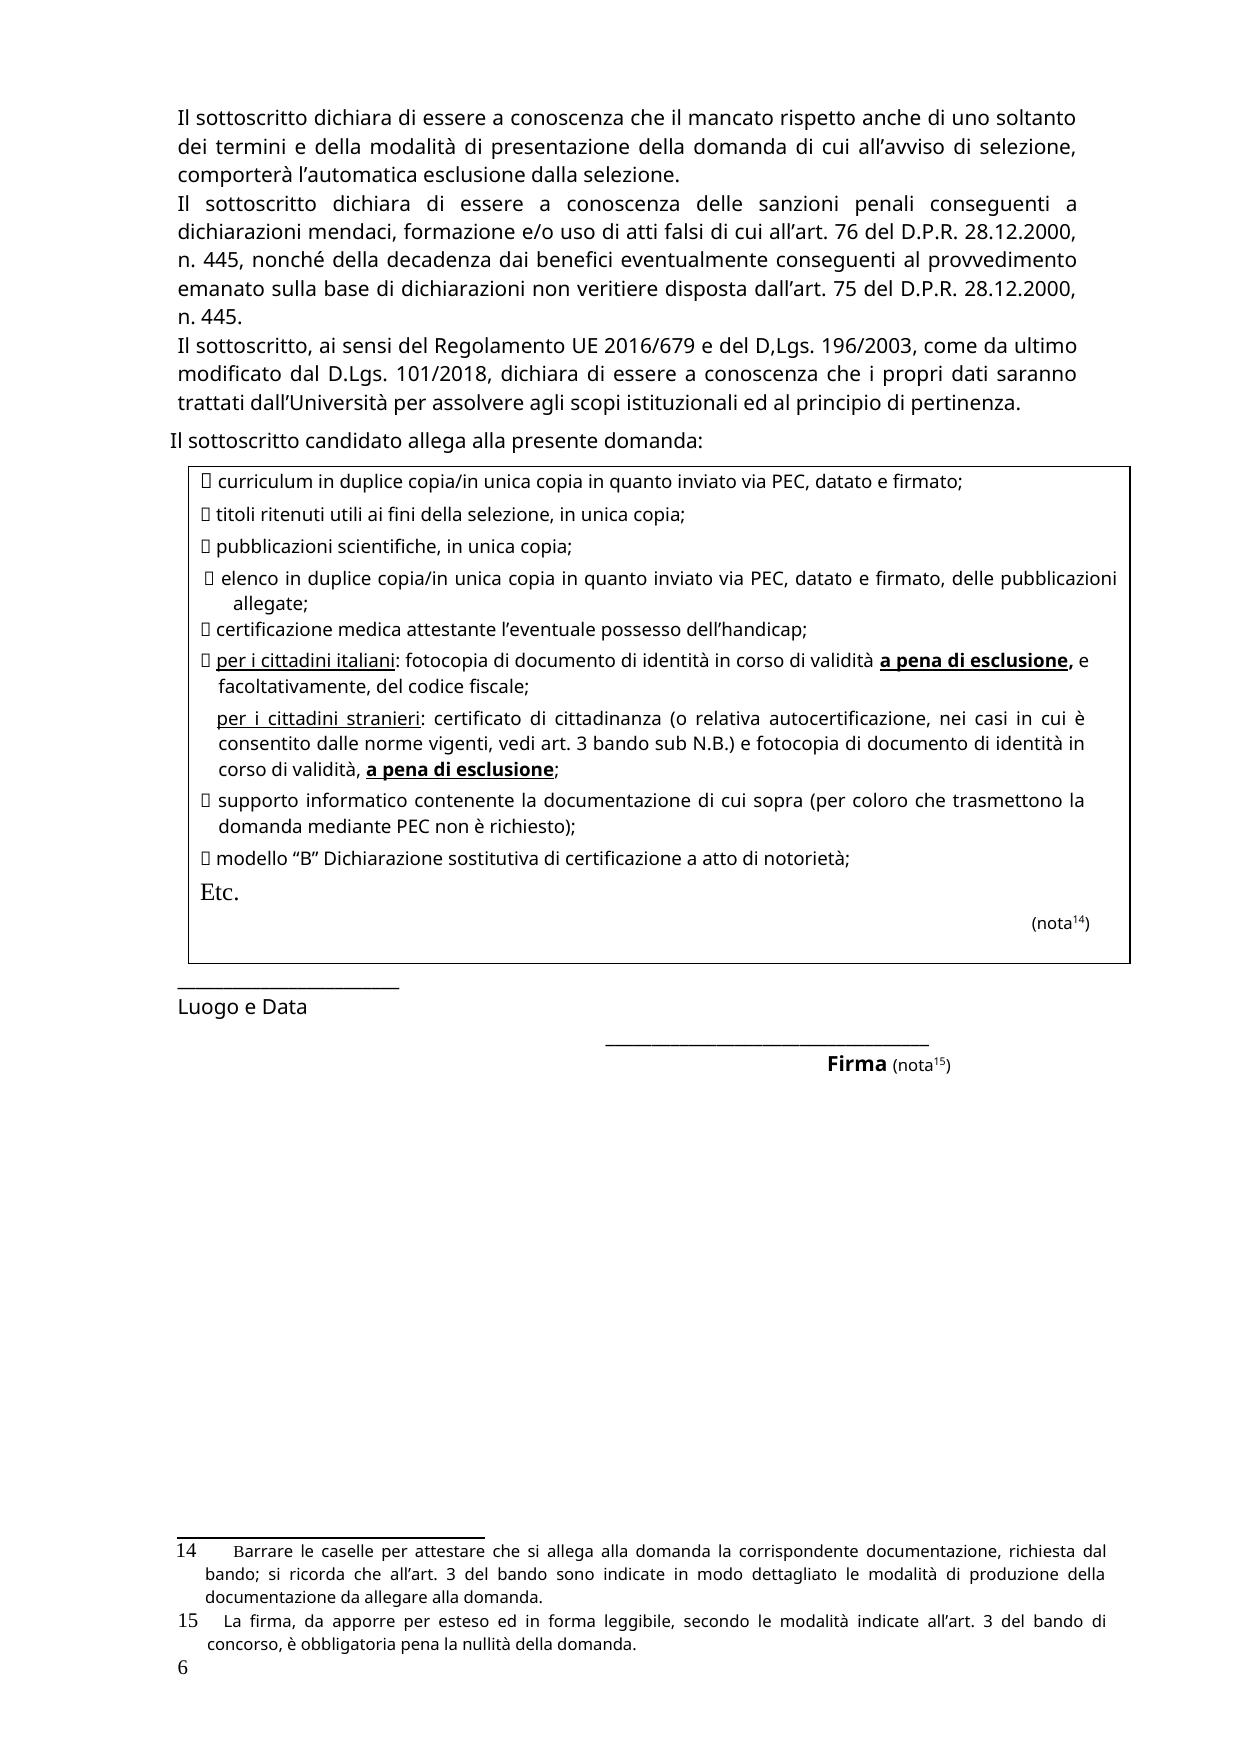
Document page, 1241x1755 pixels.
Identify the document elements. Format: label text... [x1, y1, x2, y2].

text La firma, da apporre per esteso ed in forma leggibile, secondo le modalità indicate all’art. 3 del bando di concorso, è obbligatoria pena la nullità della domanda. [177, 1608, 1107, 1655]
text Luogo e Data [177, 992, 1078, 1021]
text Firma (nota) [177, 1049, 1078, 1078]
text Il sottoscritto, ai sensi del Regolamento UE 2016/679 e del D,Lgs. 196/2003, come da ultimo modificato dal D.Lgs. 101/2018, dichiara di essere a conoscenza che i propri dati saranno trattati dall’Università per assolvere agli scopi istituzionali ed al principio di pertinenza. [177, 331, 1078, 416]
text Il sottoscritto dichiara di essere a conoscenza delle sanzioni penali conseguenti a dichiarazioni mendaci, formazione e/o uso di atti falsi di cui all’art. 76 del D.P.R. 28.12.2000, n. 445, nonché della decadenza dai benefici eventualmente conseguenti al provvedimento emanato sulla base di dichiarazioni non veritiere disposta dall’art. 75 del D.P.R. 28.12.2000, n. 445. [177, 189, 1078, 331]
text Il sottoscritto dichiara di essere a conoscenza che il mancato rispetto anche di uno soltanto dei termini e della modalità di presentazione della domanda di cui all’avviso di selezione, comporterà l’automatica esclusione dalla selezione. [177, 103, 1078, 189]
text ________________________ [177, 964, 1078, 992]
table_header  curriculum in duplice copia/in unica copia in quanto inviato via PEC, datato e firmato;  titoli ritenuti utili ai fini della selezione, in unica copia;  pubblicazioni scientifiche, in unica copia;  elenco in duplice copia/in unica copia in quanto inviato via PEC, datato e firmato, delle pubblicazioni allegate;  certificazione medica attestante l’eventuale possesso dell’handicap;  per i cittadini italiani: fotocopia di documento di identità in corso di validità a pena di esclusione, e facoltativamente, del codice fiscale; per i cittadini stranieri: certificato di cittadinanza (o relativa autocertificazione, nei casi in cui è consentito dalle norme vigenti, vedi art. 3 bando sub N.B.) e fotocopia di documento di identità in corso di validità, a pena di esclusione;  supporto informatico contenente la documentazione di cui sopra (per coloro che trasmettono la domanda mediante PEC non è richiesto);  modello “B” Dichiarazione sostitutiva di certificazione a atto di notorietà; Etc. (nota) [189, 467, 1129, 963]
text Il sottoscritto candidato allega alla presente domanda: [170, 427, 1142, 455]
text ___________________________________ [177, 1021, 1078, 1049]
